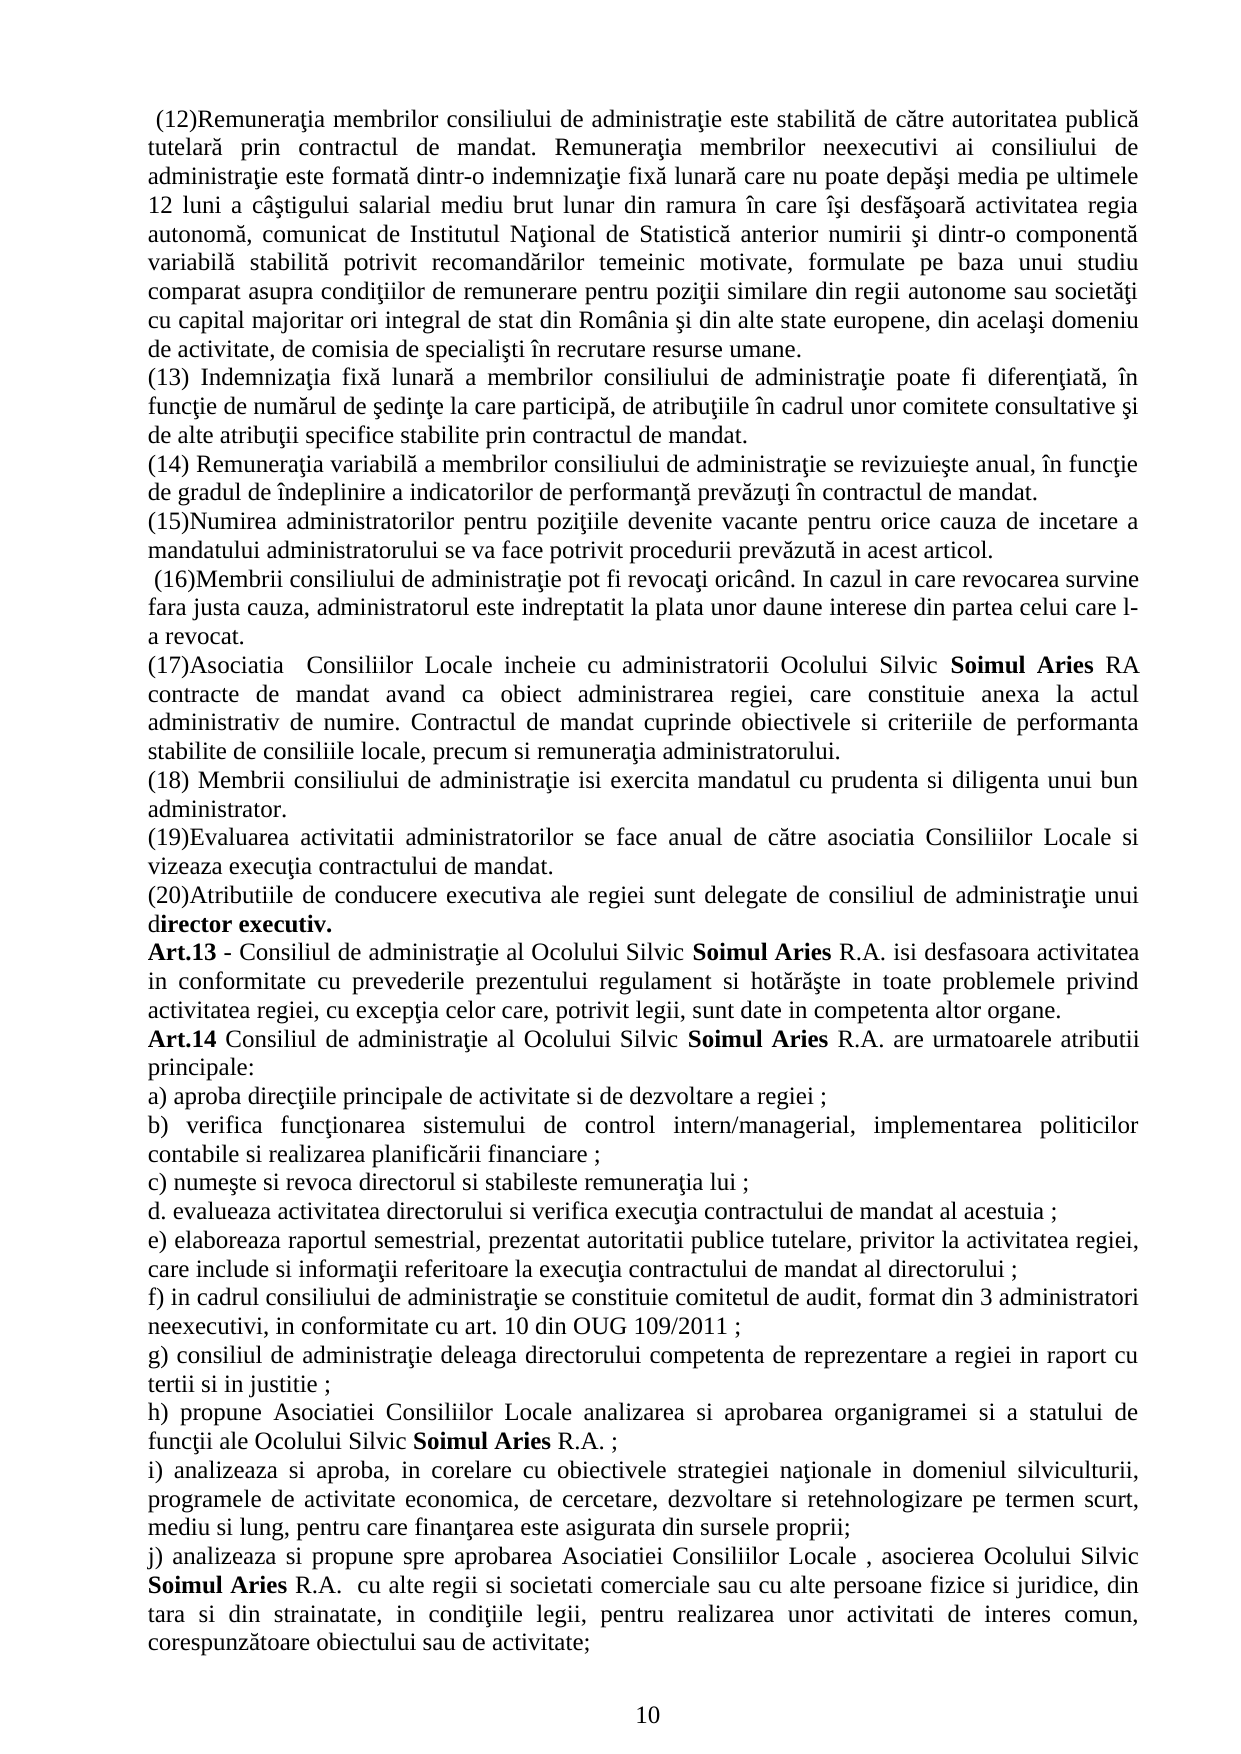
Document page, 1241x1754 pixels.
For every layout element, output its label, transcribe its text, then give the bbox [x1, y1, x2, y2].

text g) consiliul de administraţie deleaga directorului competenta de reprezentare a regiei in raport cu tertii si in justitie ; [148, 1340, 1140, 1397]
text (19)Evaluarea activitatii administratorilor se face anual de către asociatia Consiliilor Locale si vizeaza execuţia contractului de mandat. [148, 822, 1140, 880]
text c) numeşte si revoca directorul si stabileste remuneraţia lui ; [148, 1167, 1140, 1196]
text (13) Indemnizaţia fixă lunară a membrilor consiliului de administraţie poate fi diferenţiată, în funcţie de numărul de şedinţe la care participă, de atribuţiile în cadrul unor comitete consultative şi de alte atribuţii specifice stabilite prin contractul de mandat. [148, 362, 1140, 449]
text (14) Remuneraţia variabilă a membrilor consiliului de administraţie se revizuieşte anual, în funcţie de gradul de îndeplinire a indicatorilor de performanţă prevăzuţi în contractul de mandat. [148, 449, 1140, 506]
text (17)Asociatia Consiliilor Locale incheie cu administratorii Ocolului Silvic Soimul Aries RA contracte de mandat avand ca obiect administrarea regiei, care constituie anexa la actul administrativ de numire. Contractul de mandat cuprinde obiectivele si criteriile de performanta stabilite de consiliile locale, precum si remuneraţia administratorului. [148, 650, 1140, 765]
text h) propune Asociatiei Consiliilor Locale analizarea si aprobarea organigramei si a statului de funcţii ale Ocolului Silvic Soimul Aries R.A. ; [148, 1397, 1140, 1455]
text (20)Atributiile de conducere executiva ale regiei sunt delegate de consiliul de administraţie unui director executiv. [148, 880, 1140, 937]
text j) analizeaza si propune spre aprobarea Asociatiei Consiliilor Locale , asocierea Ocolului Silvic Soimul Aries R.A. cu alte regii si societati comerciale sau cu alte persoane fizice si juridice, din tara si din strainatate, in condiţiile legii, pentru realizarea unor activitati de interes comun, corespunzătoare obiectului sau de activitate; [148, 1541, 1140, 1656]
text b) verifica funcţionarea sistemului de control intern/managerial, implementarea politicilor contabile si realizarea planificării financiare ; [148, 1110, 1140, 1167]
text Art.13 - Consiliul de administraţie al Ocolului Silvic Soimul Aries R.A. isi desfasoara activitatea in conformitate cu prevederile prezentului regulament si hotărăşte in toate problemele privind activitatea regiei, cu excepţia celor care, potrivit legii, sunt date in competenta altor organe. [148, 937, 1140, 1024]
text a) aproba direcţiile principale de activitate si de dezvoltare a regiei ; [148, 1081, 1140, 1110]
text (15)Numirea administratorilor pentru poziţiile devenite vacante pentru orice cauza de incetare a mandatului administratorului se va face potrivit procedurii prevăzută in acest articol. [148, 506, 1140, 564]
text f) in cadrul consiliului de administraţie se constituie comitetul de audit, format din 3 administratori neexecutivi, in conformitate cu art. 10 din OUG 109/2011 ; [148, 1282, 1140, 1340]
text Art.14 Consiliul de administraţie al Ocolului Silvic Soimul Aries R.A. are urmatoarele atributii principale: [148, 1024, 1140, 1081]
text e) elaboreaza raportul semestrial, prezentat autoritatii publice tutelare, privitor la activitatea regiei, care include si informaţii referitoare la execuţia contractului de mandat al directorului ; [148, 1225, 1140, 1282]
text (16)Membrii consiliului de administraţie pot fi revocaţi oricând. In cazul in care revocarea survine fara justa cauza, administratorul este indreptatit la plata unor daune interese din partea celui care l-a revocat. [148, 564, 1140, 650]
text (18) Membrii consiliului de administraţie isi exercita mandatul cu prudenta si diligenta unui bun administrator. [148, 765, 1140, 822]
text i) analizeaza si aproba, in corelare cu obiectivele strategiei naţionale in domeniul silviculturii, programele de activitate economica, de cercetare, dezvoltare si retehnologizare pe termen scurt, mediu si lung, pentru care finanţarea este asigurata din sursele proprii; [148, 1455, 1140, 1541]
text d. evalueaza activitatea directorului si verifica execuţia contractului de mandat al acestuia ; [148, 1196, 1140, 1225]
text (12)Remuneraţia membrilor consiliului de administraţie este stabilită de către autoritatea publică tutelară prin contractul de mandat. Remuneraţia membrilor neexecutivi ai consiliului de administraţie este formată dintr-o indemnizaţie fixă lunară care nu poate depăşi media pe ultimele 12 luni a câştigului salarial mediu brut lunar din ramura în care îşi desfăşoară activitatea regia autonomă, comunicat de Institutul Naţional de Statistică anterior numirii şi dintr-o componentă variabilă stabilită potrivit recomandărilor temeinic motivate, formulate pe baza unui studiu comparat asupra condiţiilor de remunerare pentru poziţii similare din regii autonome sau societăţi cu capital majoritar ori integral de stat din România şi din alte state europene, din acelaşi domeniu de activitate, de comisia de specialişti în recrutare resurse umane. [148, 104, 1140, 362]
